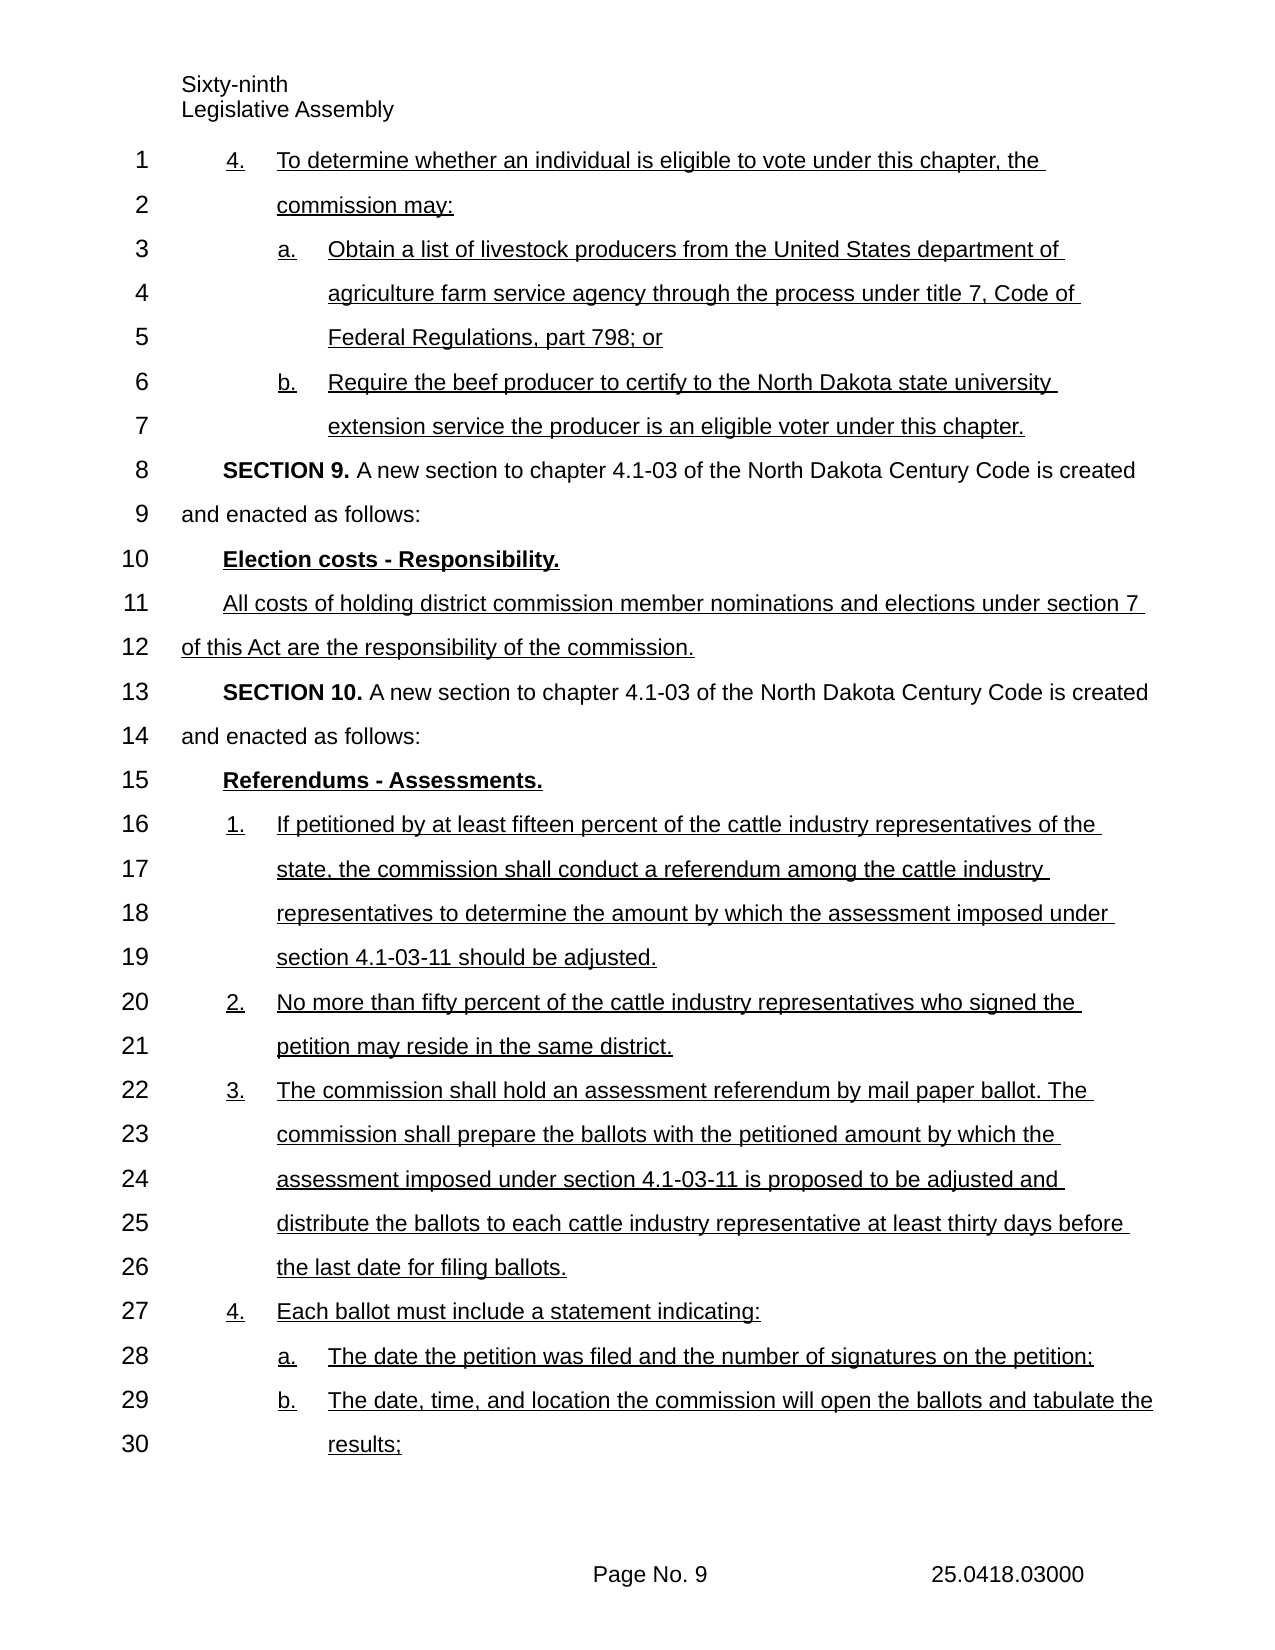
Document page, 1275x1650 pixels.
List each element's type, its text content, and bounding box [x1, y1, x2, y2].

subtitle Election costs - Responsibility. [181, 532, 1154, 576]
text All costs of holding district commission member nominations and elections under section 7 of this Act are the responsibility of the commission. [181, 576, 1154, 664]
text b. Require the beef producer to certify to the North Dakota state university extension service the producer is an eligible voter under this chapter. [181, 355, 1154, 443]
text 3. The commission shall hold an assessment referendum by mail paper ballot. The commission shall prepare the ballots with the petitioned amount by which the assessment imposed under section 4.1‑03‑11 is proposed to be adjusted and distribute the ballots to each cattle industry representative at least thirty days before the last date for filing ballots. [181, 1063, 1154, 1284]
text 1. If petitioned by at least fifteen percent of the cattle industry representatives of the state, the commission shall conduct a referendum among the cattle industry representatives to determine the amount by which the assessment imposed under section 4.1‑03‑11 should be adjusted. [181, 797, 1154, 974]
subtitle Referendums - Assessments. [181, 753, 1154, 797]
text a. The date the petition was filed and the number of signatures on the petition; [181, 1329, 1154, 1373]
text SECTION 10. A new section to chapter 4.1‑03 of the North Dakota Century Code is created and enacted as follows: [181, 664, 1154, 753]
text a. Obtain a list of livestock producers from the United States department of agriculture farm service agency through the process under title 7, Code of Federal Regulations, part 798; or [181, 222, 1154, 355]
text 4. To determine whether an individual is eligible to vote under this chapter, the commission may: [181, 133, 1154, 222]
text b. The date, time, and location the commission will open the ballots and tabulate the results; [181, 1373, 1154, 1461]
text 2. No more than fifty percent of the cattle industry representatives who signed the petition may reside in the same district. [181, 974, 1154, 1063]
text 4. Each ballot must include a statement indicating: [181, 1284, 1154, 1329]
text SECTION 9. A new section to chapter 4.1‑03 of the North Dakota Century Code is created and enacted as follows: [181, 443, 1154, 532]
